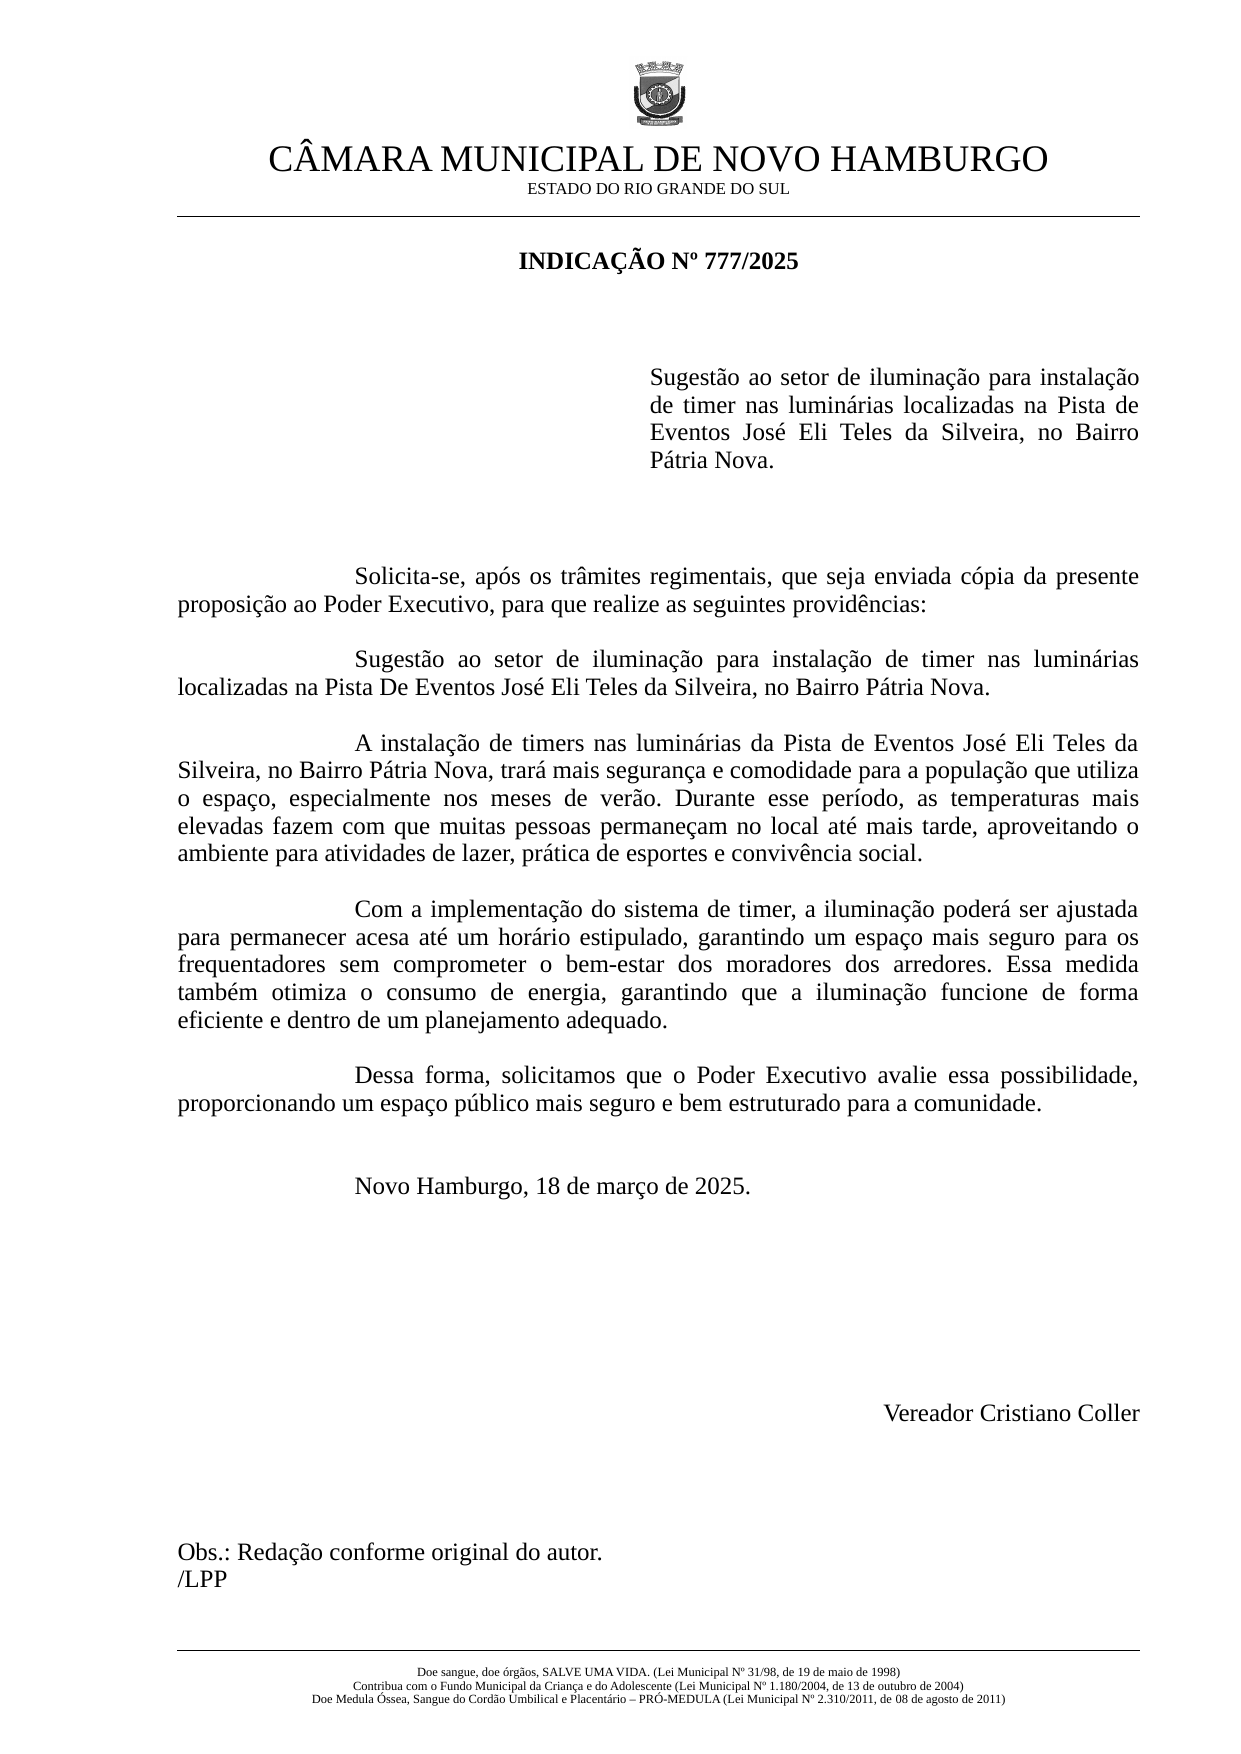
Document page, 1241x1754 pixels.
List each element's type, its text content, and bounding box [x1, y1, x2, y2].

text Solicita-se, após os trâmites regimentais, que seja enviada cópia da presente proposição ao Poder Executivo, para que realize as seguintes providências: [177, 562, 1140, 618]
text Com a implementação do sistema de timer, a iluminação poderá ser ajustada para permanecer acesa até um horário estipulado, garantindo um espaço mais seguro para os frequentadores sem comprometer o bem-estar dos moradores dos arredores. Essa medida também otimiza o consumo de energia, garantindo que a iluminação funcione de forma eficiente e dentro de um planejamento adequado. [177, 895, 1140, 1033]
text Vereador Cristiano Coller [177, 1399, 1140, 1427]
text A instalação de timers nas luminárias da Pista de Eventos José Eli Teles da Silveira, no Bairro Pátria Nova, trará mais segurança e comodidade para a população que utiliza o espaço, especialmente nos meses de verão. Durante esse período, as temperaturas mais elevadas fazem com que muitas pessoas permaneçam no local até mais tarde, aproveitando o ambiente para atividades de lazer, prática de esportes e convivência social. [177, 729, 1140, 867]
text INDICAÇÃO Nº 777/2025 [177, 247, 1140, 274]
text Novo Hamburgo, 18 de março de 2025. [177, 1172, 1140, 1200]
text Dessa forma, solicitamos que o Poder Executivo avalie essa possibilidade, proporcionando um espaço público mais seguro e bem estruturado para a comunidade. [177, 1061, 1140, 1117]
text Sugestão ao setor de iluminação para instalação de timer nas luminárias localizadas na Pista De Eventos José Eli Teles da Silveira, no Bairro Pátria Nova. [177, 646, 1140, 701]
list Sugestão ao setor de iluminação para instalação de timer nas luminárias localizadas na Pista de Eventos José Eli Teles da Silveira, no Bairro Pátria Nova. [649, 363, 1140, 474]
text /LPP [177, 1565, 1140, 1593]
text Obs.: Redação conforme original do autor. [177, 1538, 1140, 1565]
